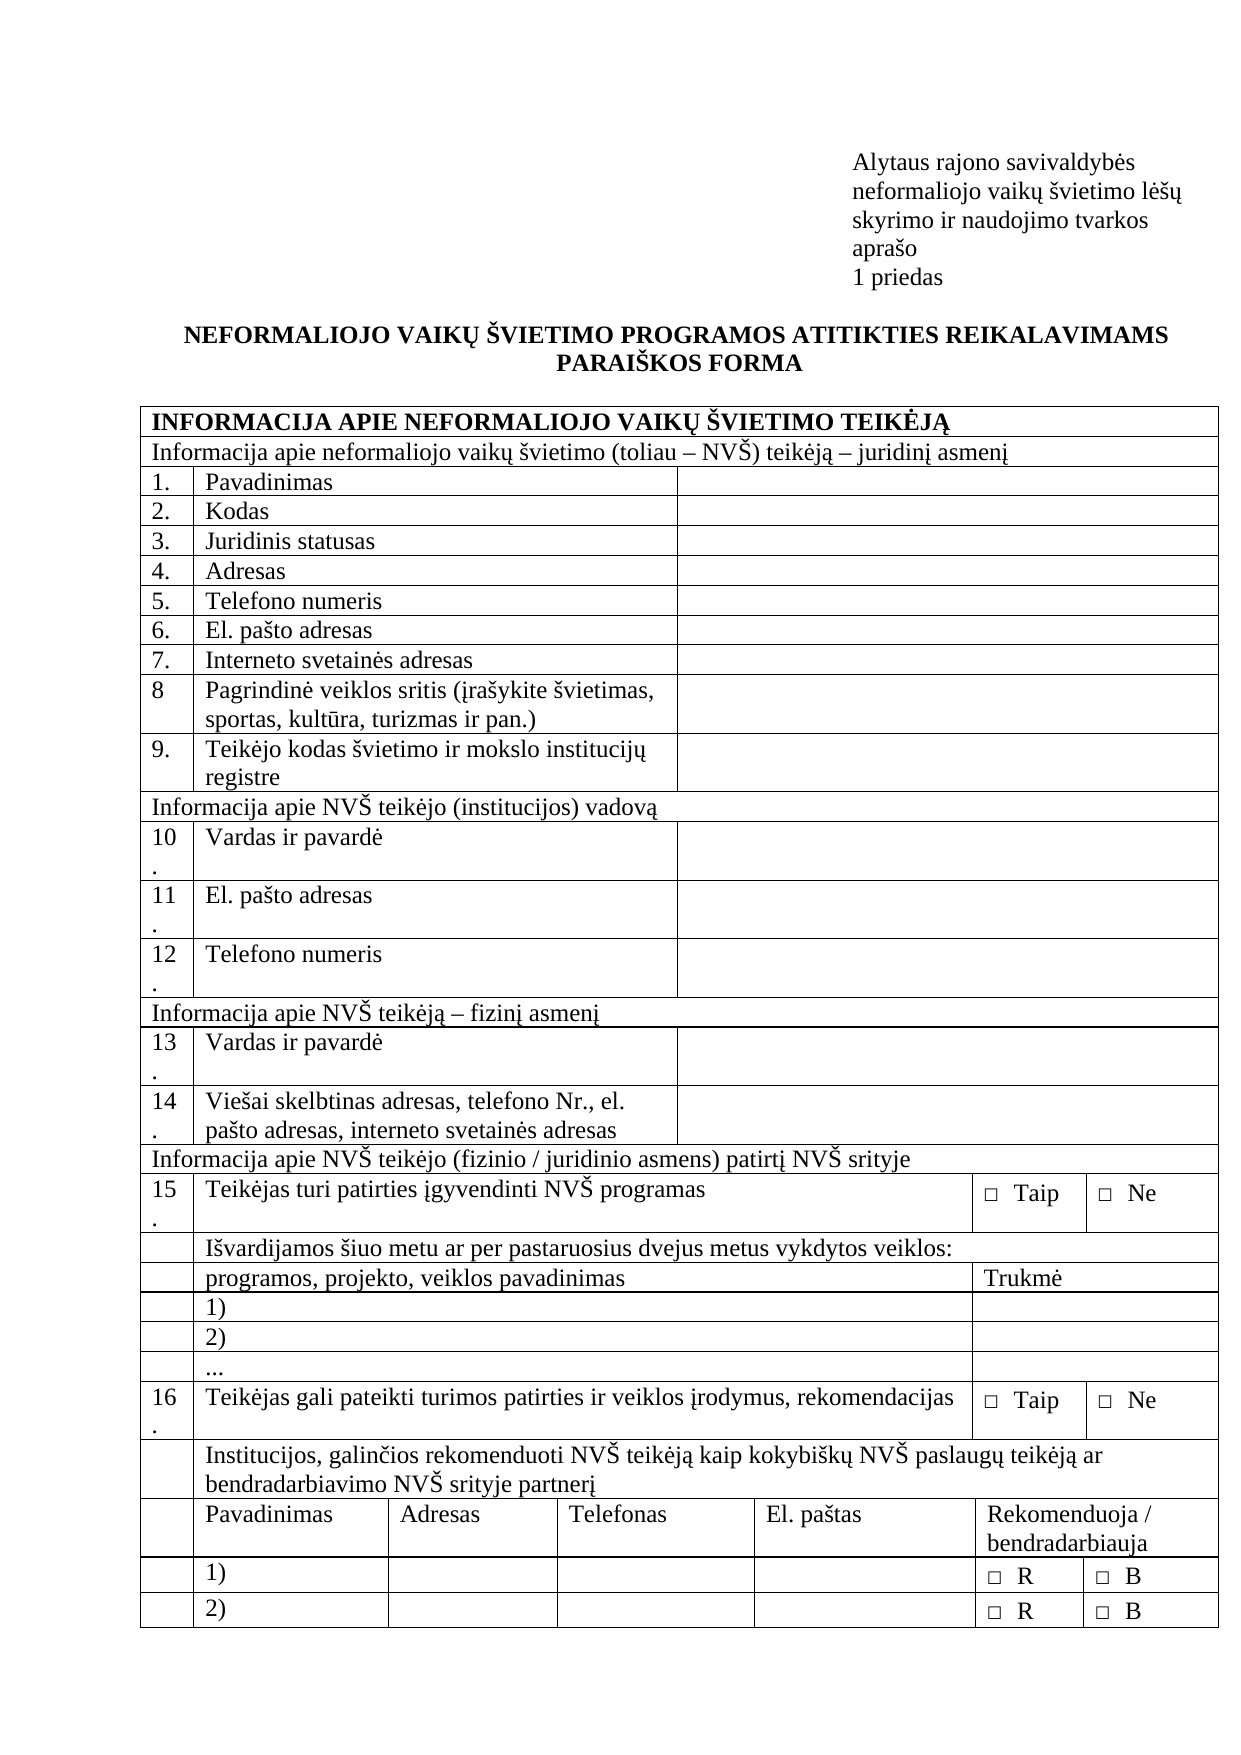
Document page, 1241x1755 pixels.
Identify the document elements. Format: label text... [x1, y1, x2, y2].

table_cell ☐ Taip [973, 1382, 1086, 1439]
table_cell ☐ B [1084, 1558, 1218, 1592]
table_cell [141, 1322, 193, 1351]
text Alytaus rajono savivaldybės neformaliojo vaikų švietimo lėšų skyrimo ir naudojimo tvarkos aprašo [852, 147, 1182, 262]
table_cell Informacija apie NVŠ teikėjo (fizinio / juridinio asmens) patirtį NVŠ srityje [141, 1145, 1218, 1173]
table_cell [389, 1593, 557, 1627]
table_cell Informacija apie neformaliojo vaikų švietimo (toliau – NVŠ) teikėją – juridinį asmenį [141, 437, 1218, 466]
table_cell Teikėjas turi patirties įgyvendinti NVŠ programas [194, 1174, 972, 1232]
table_cell Pagrindinė veiklos sritis (įrašykite švietimas, sportas, kultūra, turizmas ir pan.) [194, 675, 677, 733]
table_cell Teikėjo kodas švietimo ir mokslo institucijų registre [194, 734, 677, 791]
table_cell 1) [194, 1558, 388, 1592]
table_cell [973, 1322, 1218, 1351]
table_cell Teikėjas gali pateikti turimos patirties ir veiklos įrodymus, rekomendacijas [194, 1382, 972, 1439]
table_cell 12. [141, 939, 193, 997]
table_cell Informacija apie NVŠ teikėją – fizinį asmenį [141, 998, 1218, 1026]
table_cell Interneto svetainės adresas [194, 645, 677, 674]
table_cell [678, 1028, 1218, 1085]
table_cell ☐ B [1084, 1593, 1218, 1627]
table_cell [678, 1086, 1218, 1143]
table_cell [141, 1558, 193, 1592]
table_cell 13. [141, 1028, 193, 1085]
table_cell [755, 1593, 975, 1627]
table_cell 16. [141, 1382, 193, 1439]
table_cell Pavadinimas [194, 467, 677, 495]
table_cell [678, 586, 1218, 614]
table_cell Vardas ir pavardė [194, 1028, 677, 1085]
table_cell ☐ R [976, 1558, 1083, 1592]
table_cell [678, 467, 1218, 495]
table_cell [678, 734, 1218, 791]
table_cell [678, 881, 1218, 938]
table_cell [141, 1499, 193, 1556]
table_cell [389, 1558, 557, 1592]
table_cell Trukmė [973, 1263, 1218, 1291]
text 1 priedas [477, 262, 1182, 291]
table_cell El. pašto adresas [194, 881, 677, 938]
table_cell 3. [141, 526, 193, 555]
table_cell INFORMACIJA APIE NEFORMALIOJO VAIKŲ ŠVIETIMO TEIKĖJĄ [141, 407, 1218, 436]
table_cell programos, projekto, veiklos pavadinimas [194, 1263, 972, 1291]
table_cell [678, 616, 1218, 644]
table_cell [141, 1293, 193, 1321]
table_cell El. paštas [755, 1499, 975, 1556]
table_cell [558, 1593, 754, 1627]
text PARAIŠKOS FORMA [177, 348, 1182, 377]
table_cell Telefono numeris [194, 586, 677, 614]
table_cell ... [194, 1352, 972, 1381]
table_cell [755, 1558, 975, 1592]
table_cell 2) [194, 1593, 388, 1627]
table_cell 5. [141, 586, 193, 614]
table_cell [973, 1293, 1218, 1321]
table_cell Informacija apie NVŠ teikėjo (institucijos) vadovą [141, 792, 1218, 821]
table_cell 6. [141, 616, 193, 644]
table_cell [973, 1352, 1218, 1381]
table_cell 4. [141, 556, 193, 585]
table_cell Vardas ir pavardė [194, 822, 677, 879]
table_cell Adresas [389, 1499, 557, 1556]
table_cell 2. [141, 496, 193, 525]
table_cell 1) [194, 1293, 972, 1321]
table_cell Institucijos, galinčios rekomenduoti NVŠ teikėją kaip kokybiškų NVŠ paslaugų teikėją ar bendradarbiavimo NVŠ srityje partnerį [194, 1440, 1218, 1498]
table_cell ☐ R [976, 1593, 1083, 1627]
table_cell Telefono numeris [194, 939, 677, 997]
table_cell Viešai skelbtinas adresas, telefono Nr., el. pašto adresas, interneto svetainės adresas [194, 1086, 677, 1143]
table_cell 11. [141, 881, 193, 938]
table_cell Juridinis statusas [194, 526, 677, 555]
table_cell 10. [141, 822, 193, 879]
table_cell El. pašto adresas [194, 616, 677, 644]
table_cell [558, 1558, 754, 1592]
table_cell Išvardijamos šiuo metu ar per pastaruosius dvejus metus vykdytos veiklos: [194, 1233, 1218, 1262]
table_cell Pavadinimas [194, 1499, 388, 1556]
table_cell [678, 822, 1218, 879]
table_cell [678, 939, 1218, 997]
text NEFORMALIOJO VAIKŲ ŠVIETIMO PROGRAMOS ATITIKTIES REIKALAVIMAMS [177, 320, 1182, 348]
table_cell [678, 496, 1218, 525]
table_cell [678, 675, 1218, 733]
table_cell 9. [141, 734, 193, 791]
table_cell [678, 526, 1218, 555]
table_cell [141, 1352, 193, 1381]
table_cell 8 [141, 675, 193, 733]
table_cell Kodas [194, 496, 677, 525]
table_cell [678, 645, 1218, 674]
table_cell Adresas [194, 556, 677, 585]
table_cell 1. [141, 467, 193, 495]
table_cell [678, 556, 1218, 585]
table_cell 14. [141, 1086, 193, 1143]
table_cell ☐ Ne [1087, 1382, 1218, 1439]
table_cell 15. [141, 1174, 193, 1232]
table_cell 7. [141, 645, 193, 674]
table_cell [141, 1233, 193, 1262]
table_cell Rekomenduoja / bendradarbiauja [976, 1499, 1218, 1556]
table_header [140, 377, 194, 406]
table_cell ☐ Ne [1087, 1174, 1218, 1232]
table_cell [141, 1440, 193, 1498]
table_cell 2) [194, 1322, 972, 1351]
table_header [194, 377, 1218, 406]
table_cell [141, 1593, 193, 1627]
table_cell [141, 1263, 193, 1291]
table_cell Telefonas [558, 1499, 754, 1556]
table_cell ☐ Taip [973, 1174, 1086, 1232]
